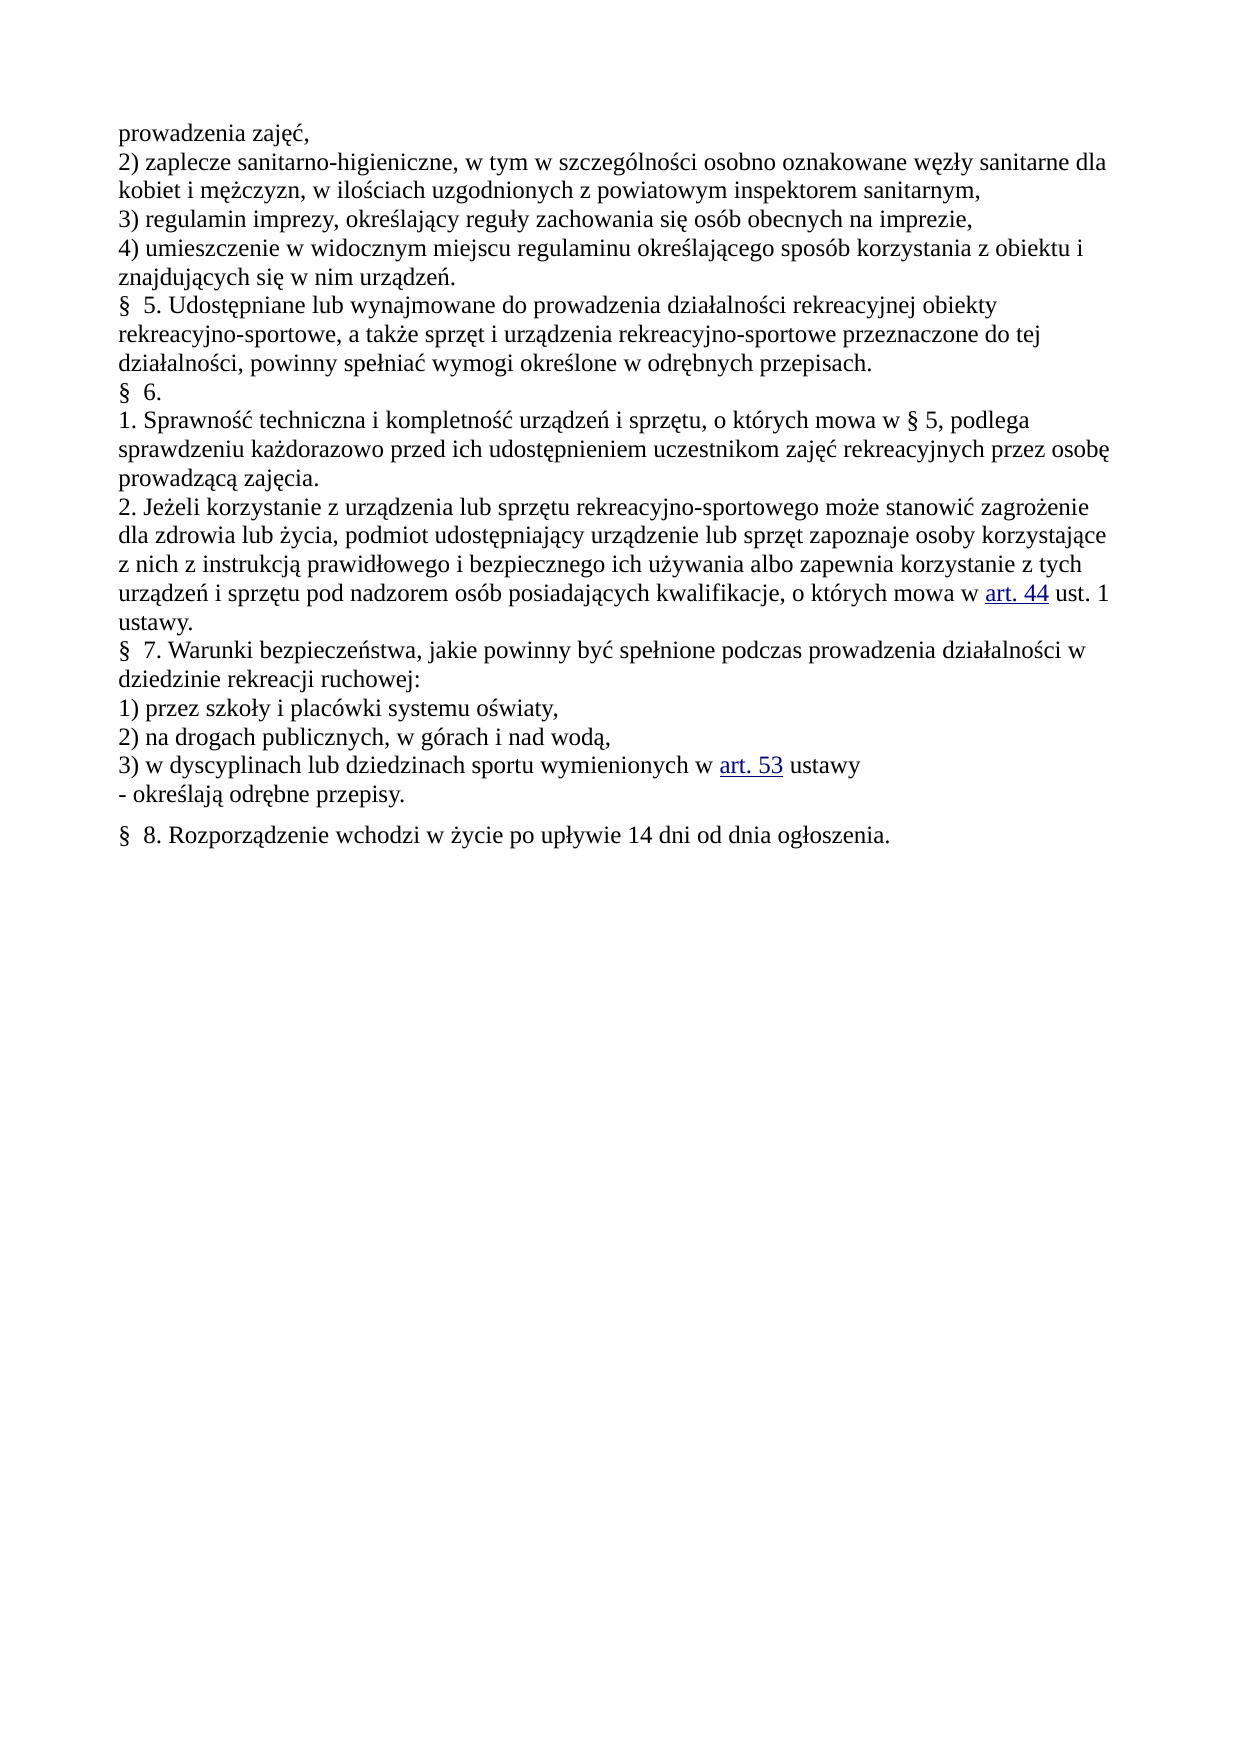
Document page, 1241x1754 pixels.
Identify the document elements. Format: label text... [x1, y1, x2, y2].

text 4) umieszczenie w widocznym miejscu regulaminu określającego sposób korzystania z obiektu i znajdujących się w nim urządzeń. [118, 233, 1122, 291]
text prowadzenia zajęć, [118, 118, 1122, 147]
text § 5. Udostępniane lub wynajmowane do prowadzenia działalności rekreacyjnej obiekty rekreacyjno-sportowe, a także sprzęt i urządzenia rekreacyjno-sportowe przeznaczone do tej działalności, powinny spełniać wymogi określone w odrębnych przepisach. [118, 291, 1122, 377]
text § 7. Warunki bezpieczeństwa, jakie powinny być spełnione podczas prowadzenia działalności w dziedzinie rekreacji ruchowej: [118, 636, 1122, 693]
text 1. Sprawność techniczna i kompletność urządzeń i sprzętu, o których mowa w § 5, podlega sprawdzeniu każdorazowo przed ich udostępnieniem uczestnikom zajęć rekreacyjnych przez osobę prowadzącą zajęcia. [118, 406, 1122, 492]
text 1) przez szkoły i placówki systemu oświaty, [118, 693, 1122, 722]
text 2) zaplecze sanitarno-higieniczne, w tym w szczególności osobno oznakowane węzły sanitarne dla kobiet i mężczyzn, w ilościach uzgodnionych z powiatowym inspektorem sanitarnym, [118, 147, 1122, 204]
text 2. Jeżeli korzystanie z urządzenia lub sprzętu rekreacyjno-sportowego może stanowić zagrożenie dla zdrowia lub życia, podmiot udostępniający urządzenie lub sprzęt zapoznaje osoby korzystające z nich z instrukcją prawidłowego i bezpiecznego ich używania albo zapewnia korzystanie z tych urządzeń i sprzętu pod nadzorem osób posiadających kwalifikacje, o których mowa w art. 44 ust. 1 ustawy. [118, 492, 1122, 636]
text § 8. Rozporządzenie wchodzi w życie po upływie 14 dni od dnia ogłoszenia. [118, 821, 1122, 849]
text 3) w dyscyplinach lub dziedzinach sportu wymienionych w art. 53 ustawy [118, 751, 1122, 779]
text 3) regulamin imprezy, określający reguły zachowania się osób obecnych na imprezie, [118, 204, 1122, 233]
text § 6. [118, 377, 1122, 406]
text 2) na drogach publicznych, w górach i nad wodą, [118, 722, 1122, 751]
text - określają odrębne przepisy. [118, 779, 1122, 808]
